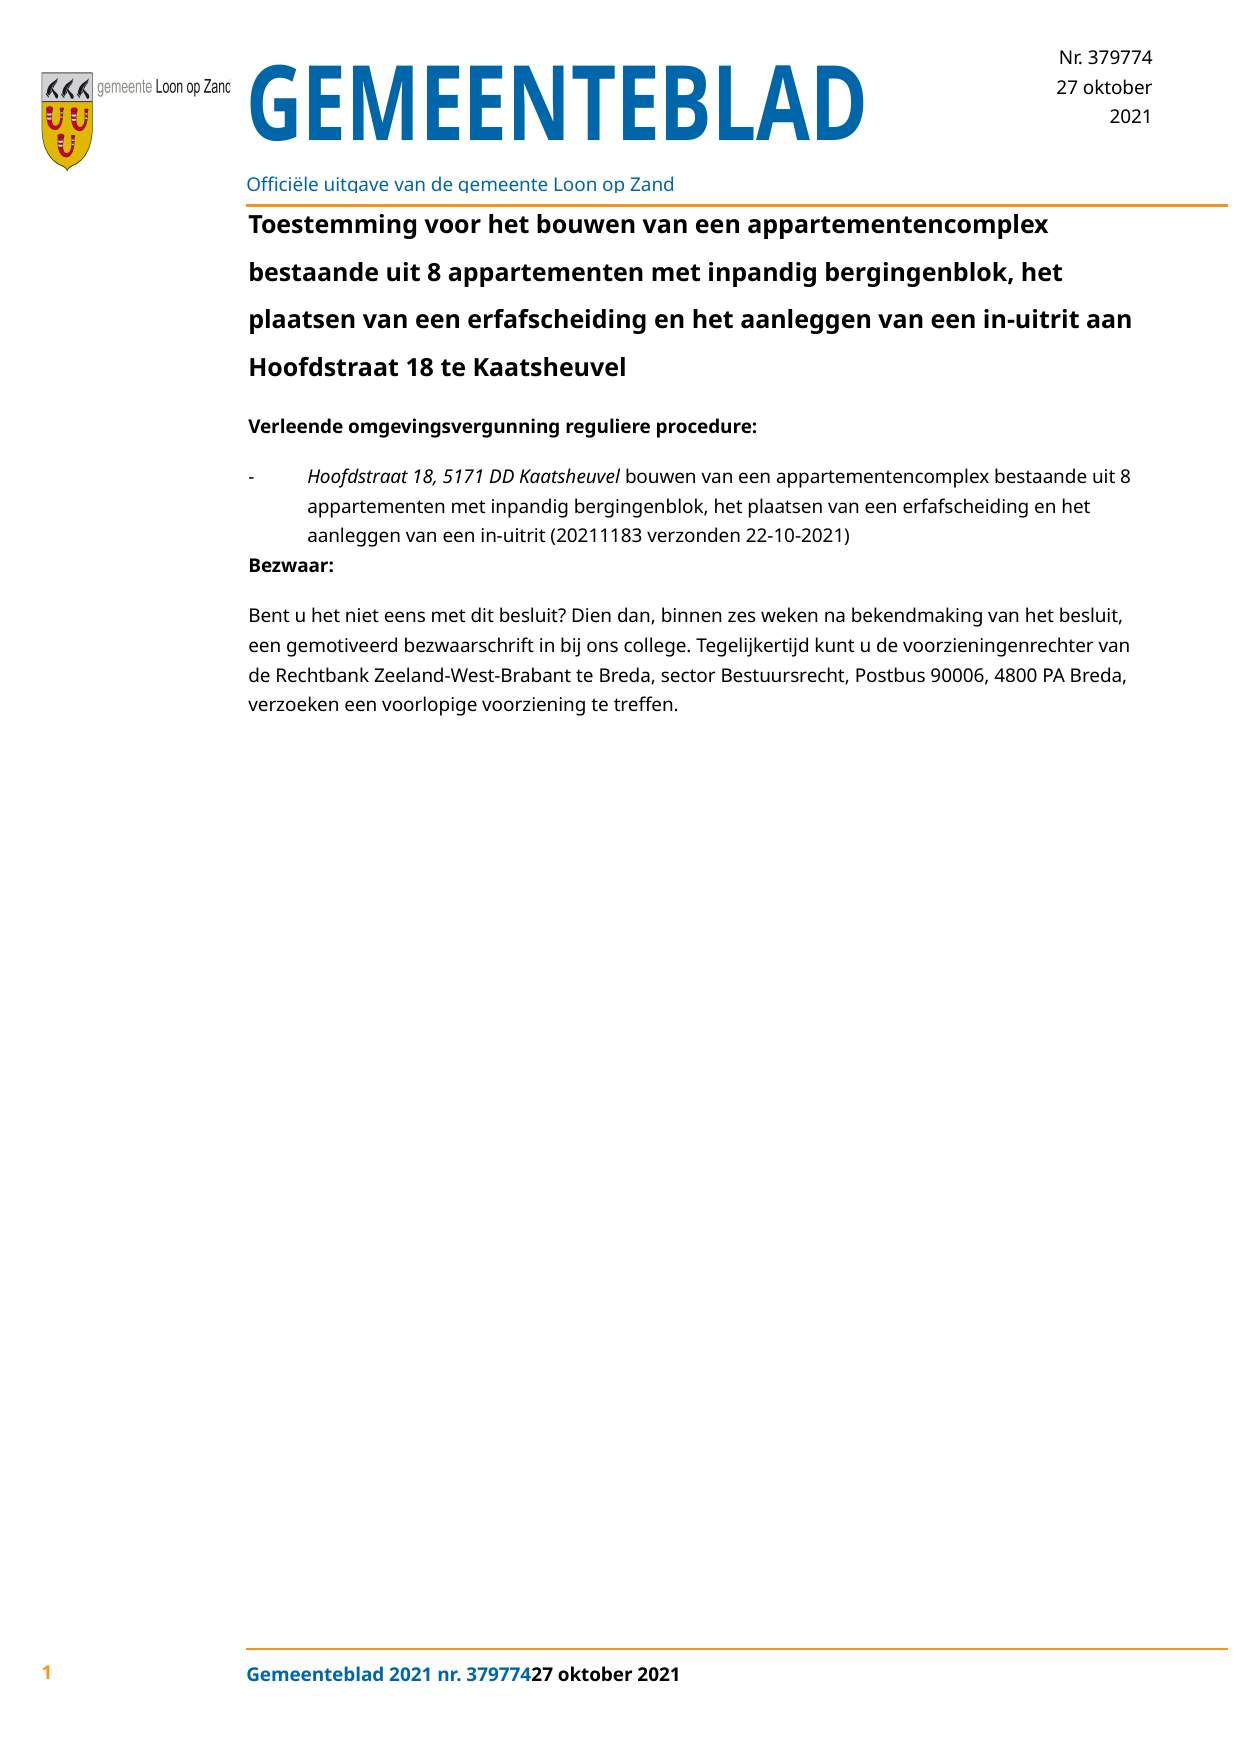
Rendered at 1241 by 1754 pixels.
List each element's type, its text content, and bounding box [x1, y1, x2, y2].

text Toestemming voor het bouwen van een appartementencomplex bestaande uit 8 appartementen met inpandig bergingenblok, het plaatsen van een erfafscheiding en het aanleggen van een in-uitrit aan Hoofdstraat 18 te Kaatsheuvel [248, 207, 1152, 384]
text Verleende omgevingsvergunning reguliere procedure: [248, 413, 1152, 439]
list Hoofdstraat 18, 5171 DD Kaatsheuvel bouwen van een appartementencomplex bestaande uit 8 appartementen met inpandig bergingenblok, het plaatsen van een erfafscheiding en het aanleggen van een in-uitrit (20211183 verzonden 22-10-2021) [248, 463, 1152, 548]
picture [41, 47, 231, 172]
text Bezwaar: [248, 552, 1152, 578]
text Bent u het niet eens met dit besluit? Dien dan, binnen zes weken na bekendmaking van het besluit, een gemotiveerd bezwaarschrift in bij ons college. Tegelijkertijd kunt u de voorzieningenrechter van de Rechtbank Zeeland-West-Brabant te Breda, sector Bestuursrecht, Postbus 90006, 4800 PA Breda, verzoeken een voorlopige voorziening te treffen. [248, 603, 1152, 717]
